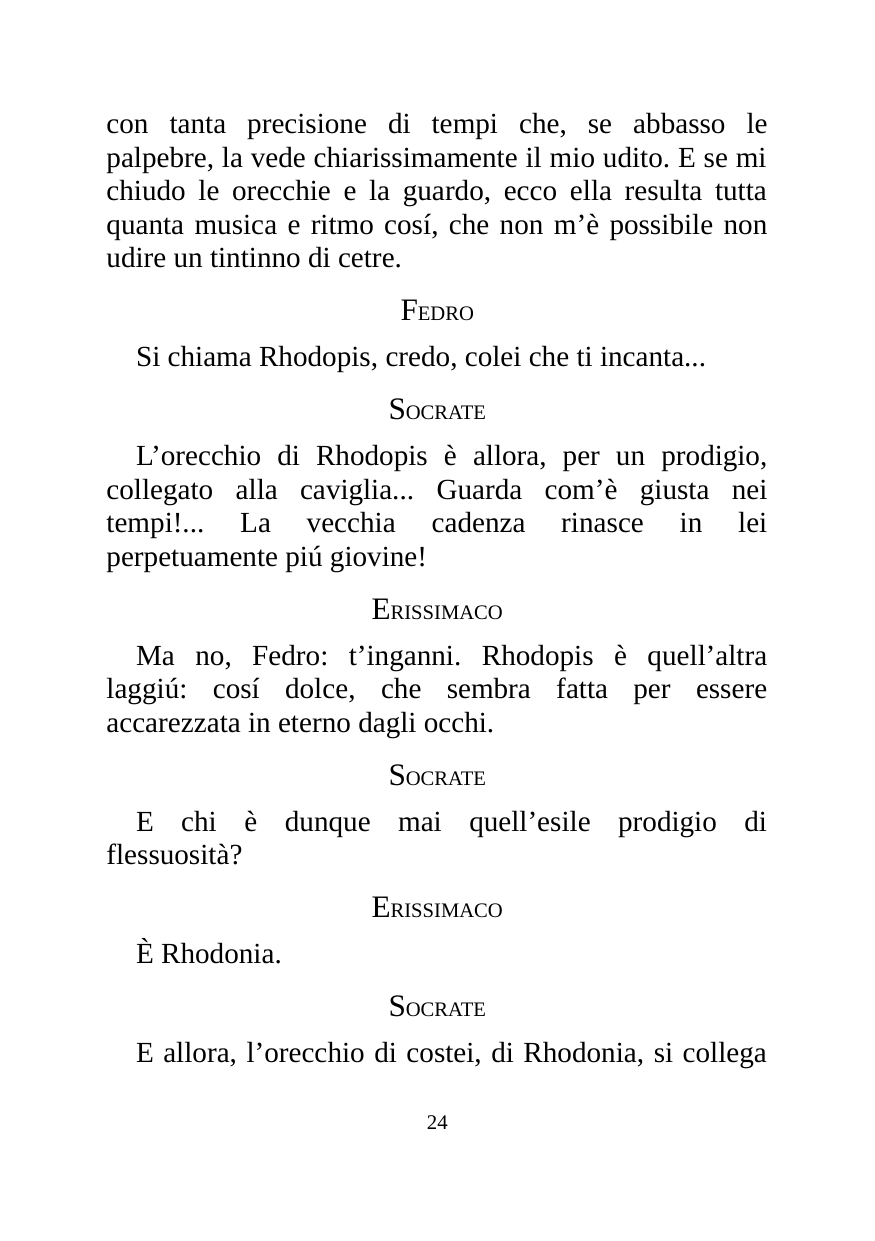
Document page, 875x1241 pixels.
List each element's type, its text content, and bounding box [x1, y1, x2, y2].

text E allora, l’orecchio di costei, di Rhodonia, si collega [106, 1035, 768, 1069]
text Si chiama Rhodopis, credo, colei che ti incanta... [106, 339, 768, 373]
text L’orecchio di Rhodopis è allora, per un prodigio, collegato alla caviglia... Guarda com’è giusta nei tempi!... La vecchia cadenza rinasce in lei perpetuamente piú giovine! [106, 438, 768, 572]
text Ma no, Fedro: t’inganni. Rhodopis è quell’altra laggiú: cosí dolce, che sembra fatta per essere accarezzata in eterno dagli occhi. [106, 638, 768, 738]
text Erissimaco [106, 590, 768, 626]
text Fedro [106, 292, 768, 328]
text Erissimaco [106, 889, 768, 925]
text con tanta precisione di tempi che, se abbasso le palpebre, la vede chiarissimamente il mio udito. E se mi chiudo le orecchie e la guardo, ecco ella resulta tutta quanta musica e ritmo cosí, che non m’è possibile non udire un tintinno di cetre. [106, 106, 768, 274]
text Socrate [106, 756, 768, 792]
text Socrate [106, 391, 768, 427]
text Socrate [106, 988, 768, 1024]
text E chi è dunque mai quell’esile prodigio di flessuosità? [106, 804, 768, 871]
text È Rhodonia. [106, 936, 768, 970]
